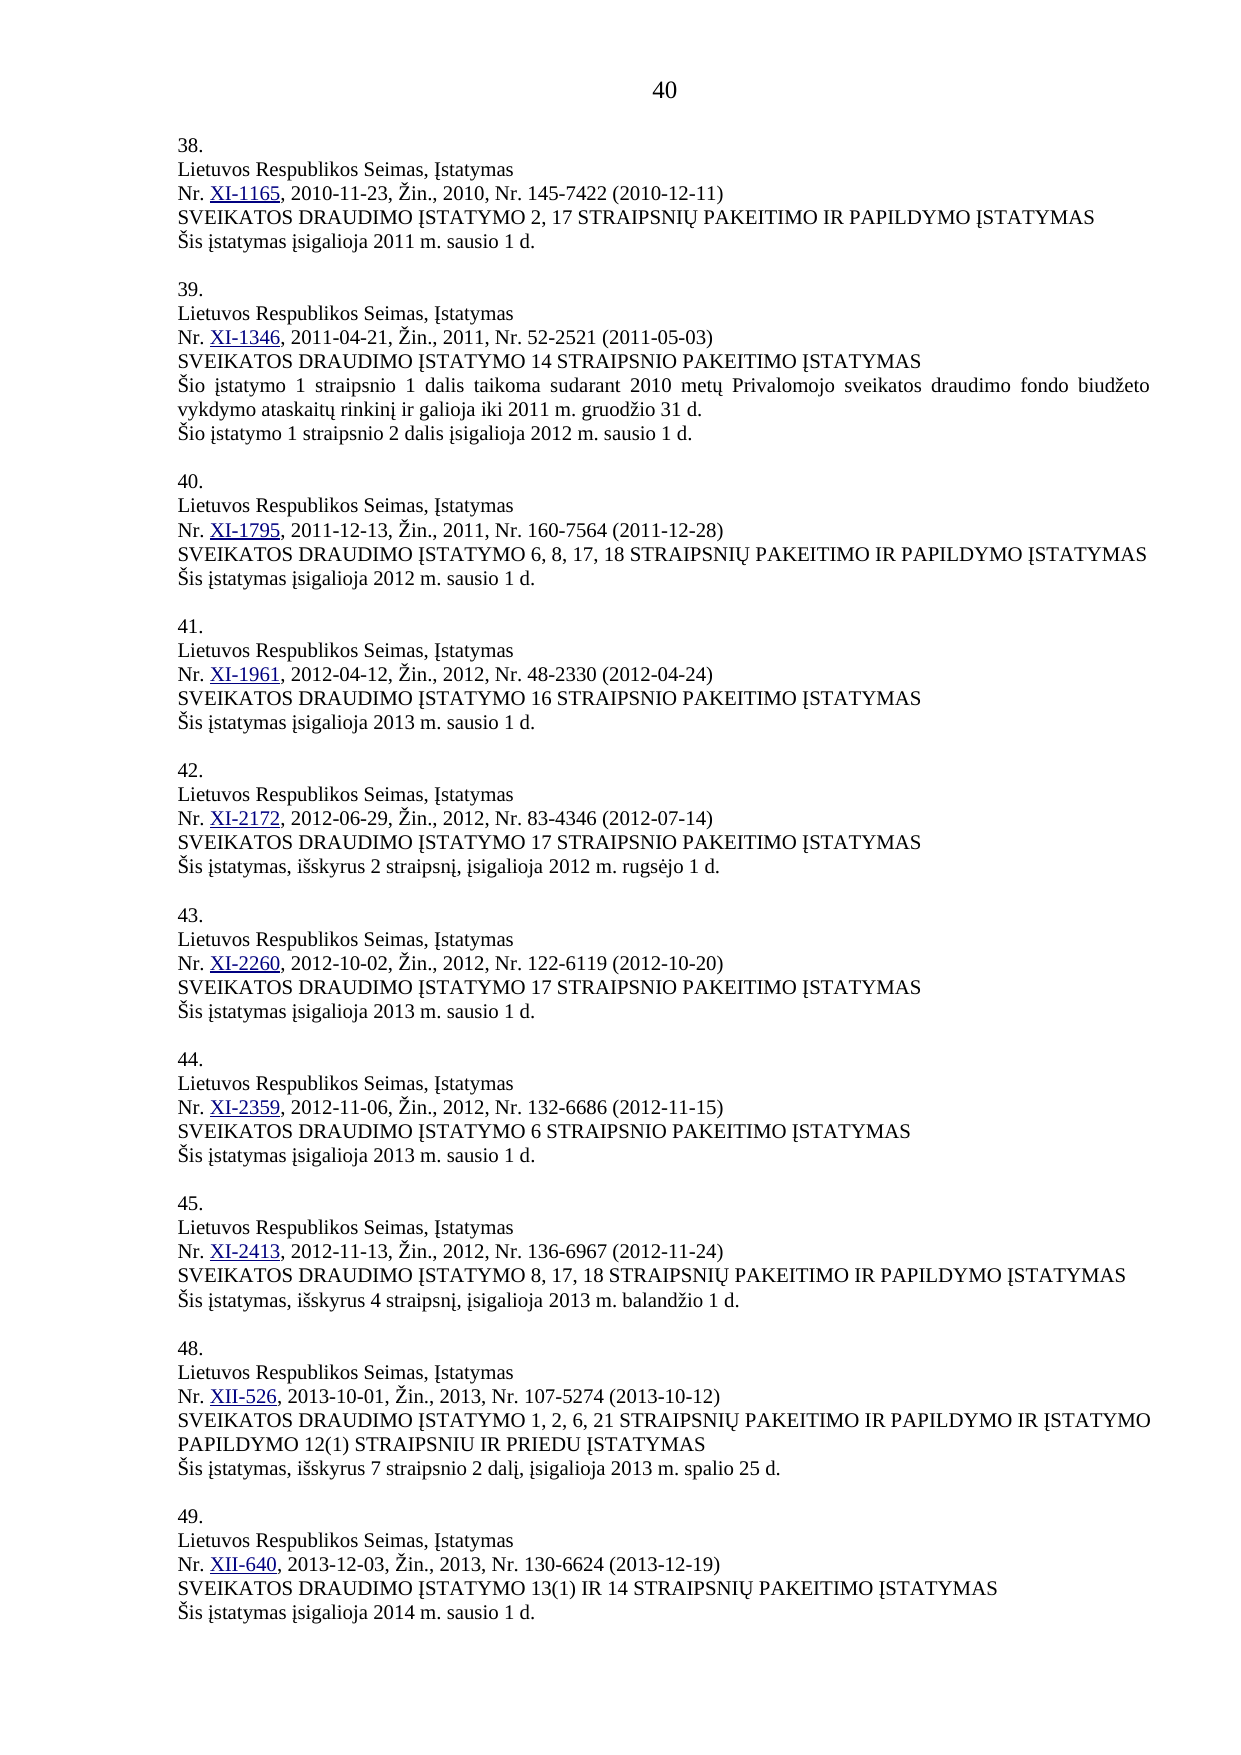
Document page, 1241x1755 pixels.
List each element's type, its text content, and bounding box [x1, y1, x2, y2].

text Šis įstatymas įsigalioja 2013 m. sausio 1 d. [177, 999, 1152, 1023]
text Šis įstatymas įsigalioja 2014 m. sausio 1 d. [177, 1600, 1152, 1624]
text Lietuvos Respublikos Seimas, Įstatymas [177, 927, 1152, 951]
text SVEIKATOS DRAUDIMO ĮSTATYMO 2, 17 STRAIPSNIŲ PAKEITIMO IR PAPILDYMO ĮSTATYMAS [177, 205, 1152, 229]
text Šis įstatymas, išskyrus 2 straipsnį, įsigalioja 2012 m. rugsėjo 1 d. [177, 854, 1152, 878]
text Šis įstatymas įsigalioja 2013 m. sausio 1 d. [177, 1143, 1152, 1167]
text Lietuvos Respublikos Seimas, Įstatymas [177, 1360, 1152, 1384]
text SVEIKATOS DRAUDIMO ĮSTATYMO 1, 2, 6, 21 STRAIPSNIŲ PAKEITIMO IR PAPILDYMO IR ĮSTATYMO PAPILDYMO 12(1) STRAIPSNIU IR PRIEDU ĮSTATYMAS [177, 1408, 1152, 1456]
text 40. [177, 469, 1152, 493]
text Lietuvos Respublikos Seimas, Įstatymas [177, 638, 1152, 662]
text SVEIKATOS DRAUDIMO ĮSTATYMO 6 STRAIPSNIO PAKEITIMO ĮSTATYMAS [177, 1119, 1152, 1143]
text Šis įstatymas įsigalioja 2012 m. sausio 1 d. [177, 566, 1152, 590]
text Lietuvos Respublikos Seimas, Įstatymas [177, 493, 1152, 517]
text 41. [177, 614, 1152, 638]
text Lietuvos Respublikos Seimas, Įstatymas [177, 782, 1152, 806]
text SVEIKATOS DRAUDIMO ĮSTATYMO 14 STRAIPSNIO PAKEITIMO ĮSTATYMAS [177, 349, 1152, 373]
text Šis įstatymas, išskyrus 4 straipsnį, įsigalioja 2013 m. balandžio 1 d. [177, 1287, 1152, 1312]
text SVEIKATOS DRAUDIMO ĮSTATYMO 8, 17, 18 STRAIPSNIŲ PAKEITIMO IR PAPILDYMO ĮSTATYMAS [177, 1263, 1152, 1287]
text Nr. XI-1961, 2012-04-12, Žin., 2012, Nr. 48-2330 (2012-04-24) [177, 662, 1152, 686]
text Nr. XI-2172, 2012-06-29, Žin., 2012, Nr. 83-4346 (2012-07-14) [177, 806, 1152, 830]
text Šis įstatymas įsigalioja 2011 m. sausio 1 d. [177, 229, 1152, 253]
text 39. [177, 277, 1152, 301]
text Šis įstatymas, išskyrus 7 straipsnio 2 dalį, įsigalioja 2013 m. spalio 25 d. [177, 1456, 1152, 1480]
text Nr. XI-2413, 2012-11-13, Žin., 2012, Nr. 136-6967 (2012-11-24) [177, 1239, 1152, 1263]
text 38. [177, 132, 1152, 157]
text Nr. XII-526, 2013-10-01, Žin., 2013, Nr. 107-5274 (2013-10-12) [177, 1384, 1152, 1408]
text Šio įstatymo 1 straipsnio 1 dalis taikoma sudarant 2010 metų Privalomojo sveikatos draudimo fondo biudžeto vykdymo ataskaitų rinkinį ir galioja iki 2011 m. gruodžio 31 d. [177, 373, 1152, 421]
text 45. [177, 1191, 1152, 1215]
text 48. [177, 1336, 1152, 1360]
text Nr. XI-1165, 2010-11-23, Žin., 2010, Nr. 145-7422 (2010-12-11) [177, 181, 1152, 205]
text Lietuvos Respublikos Seimas, Įstatymas [177, 1071, 1152, 1095]
text Nr. XII-640, 2013-12-03, Žin., 2013, Nr. 130-6624 (2013-12-19) [177, 1552, 1152, 1576]
text 49. [177, 1504, 1152, 1528]
text Lietuvos Respublikos Seimas, Įstatymas [177, 157, 1152, 181]
text Šio įstatymo 1 straipsnio 2 dalis įsigalioja 2012 m. sausio 1 d. [177, 421, 1152, 445]
text Lietuvos Respublikos Seimas, Įstatymas [177, 1215, 1152, 1239]
text SVEIKATOS DRAUDIMO ĮSTATYMO 17 STRAIPSNIO PAKEITIMO ĮSTATYMAS [177, 830, 1152, 854]
text Šis įstatymas įsigalioja 2013 m. sausio 1 d. [177, 710, 1152, 734]
text Lietuvos Respublikos Seimas, Įstatymas [177, 1528, 1152, 1552]
text Nr. XI-2260, 2012-10-02, Žin., 2012, Nr. 122-6119 (2012-10-20) [177, 951, 1152, 975]
text 42. [177, 758, 1152, 782]
text Nr. XI-1346, 2011-04-21, Žin., 2011, Nr. 52-2521 (2011-05-03) [177, 325, 1152, 349]
text Nr. XI-2359, 2012-11-06, Žin., 2012, Nr. 132-6686 (2012-11-15) [177, 1095, 1152, 1119]
text 44. [177, 1047, 1152, 1071]
text Nr. XI-1795, 2011-12-13, Žin., 2011, Nr. 160-7564 (2011-12-28) [177, 517, 1152, 542]
text SVEIKATOS DRAUDIMO ĮSTATYMO 17 STRAIPSNIO PAKEITIMO ĮSTATYMAS [177, 975, 1152, 999]
text Lietuvos Respublikos Seimas, Įstatymas [177, 301, 1152, 325]
text SVEIKATOS DRAUDIMO ĮSTATYMO 6, 8, 17, 18 STRAIPSNIŲ PAKEITIMO IR PAPILDYMO ĮSTATYMAS [177, 542, 1152, 566]
text 43. [177, 902, 1152, 927]
text SVEIKATOS DRAUDIMO ĮSTATYMO 16 STRAIPSNIO PAKEITIMO ĮSTATYMAS [177, 686, 1152, 710]
text SVEIKATOS DRAUDIMO ĮSTATYMO 13(1) IR 14 STRAIPSNIŲ PAKEITIMO ĮSTATYMAS [177, 1576, 1152, 1600]
